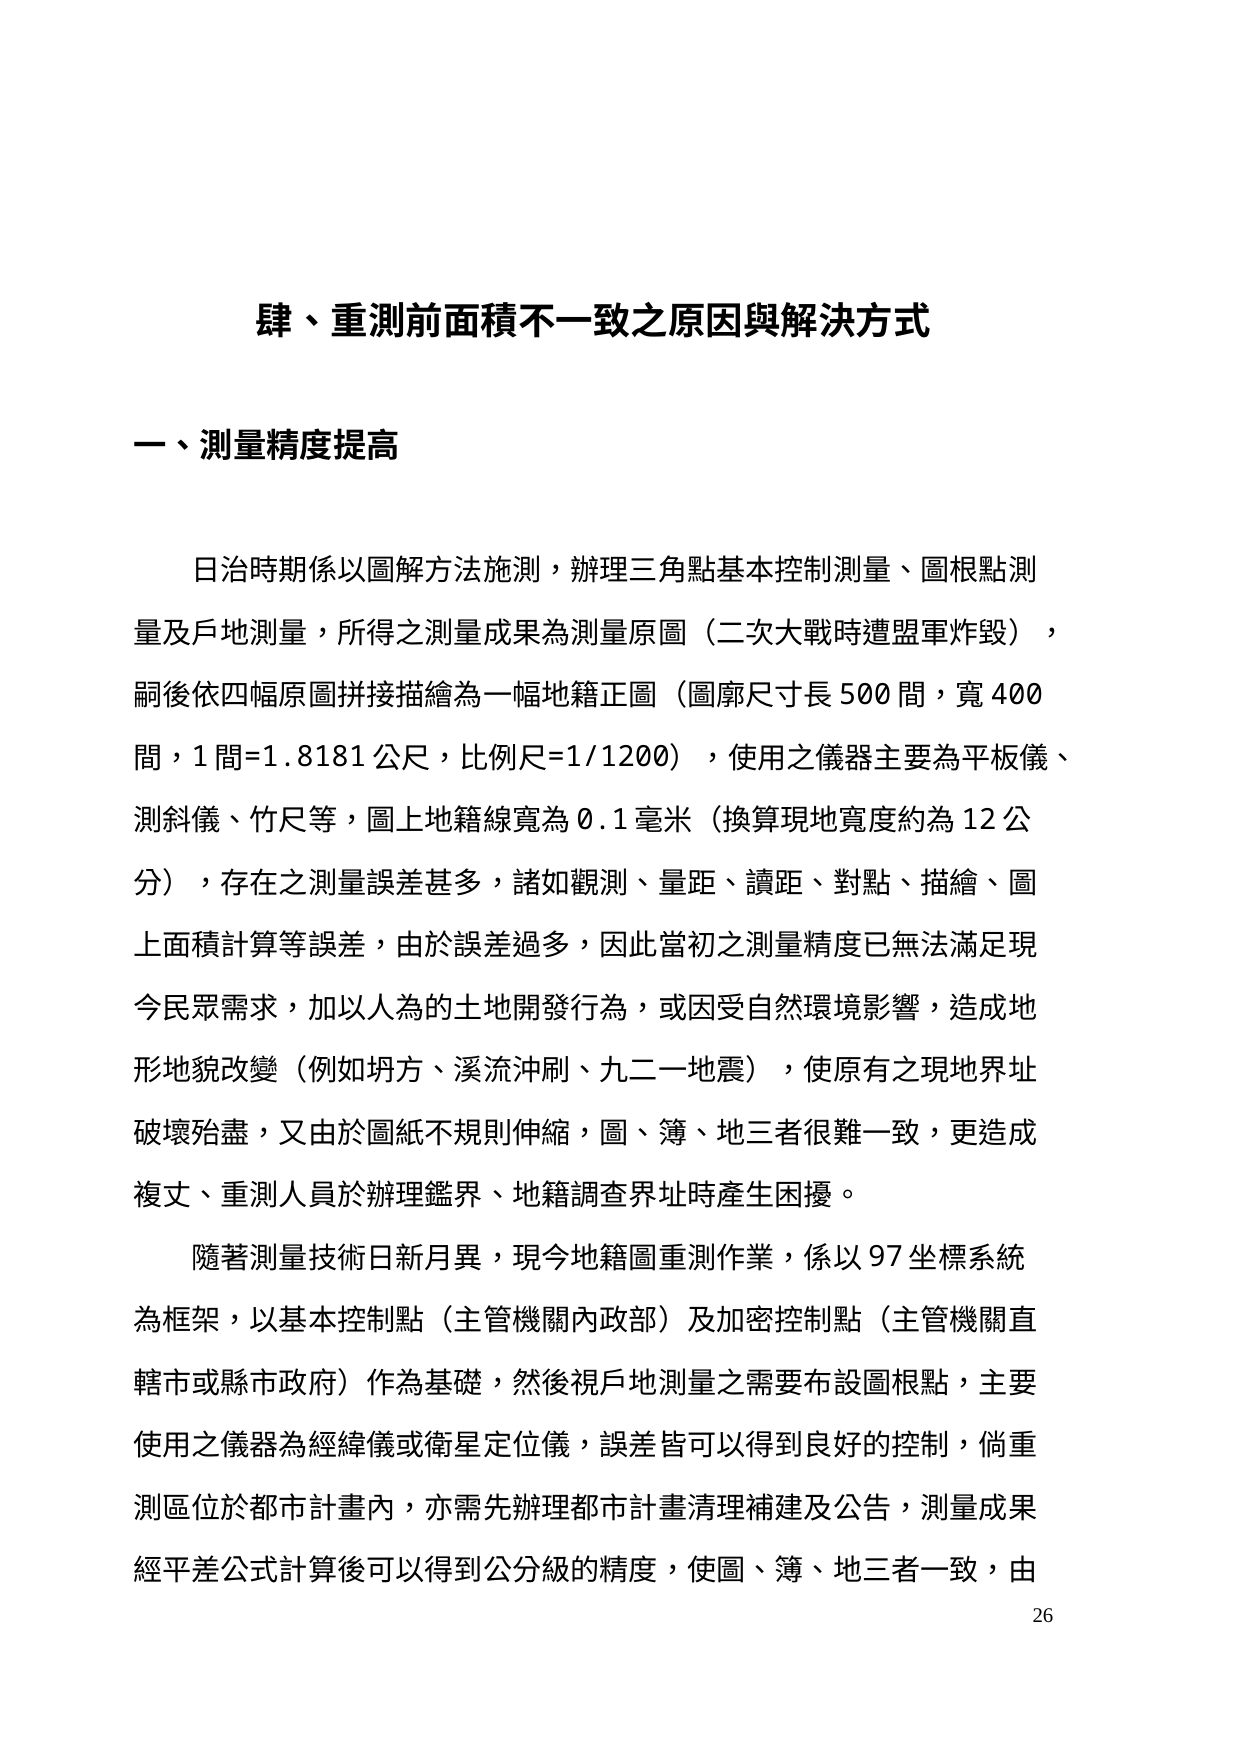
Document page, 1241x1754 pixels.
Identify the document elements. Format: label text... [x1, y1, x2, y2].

text 隨著測量技術日新月異，現今地籍圖重測作業，係以97坐標系統為框架，以基本控制點（主管機關內政部）及加密控制點（主管機關直轄市或縣市政府）作為基礎，然後視戶地測量之需要布設圖根點，主要使用之儀器為經緯儀或衛星定位儀，誤差皆可以得到良好的控制，倘重測區位於都市計畫內，亦需先辦理都市計畫清理補建及公告，測量成果經平差公式計算後可以得到公分級的精度，使圖、簿、地三者一致，由 [133, 1214, 1053, 1589]
text 日治時期係以圖解方法施測，辦理三角點基本控制測量、圖根點測量及戶地測量，所得之測量成果為測量原圖（二次大戰時遭盟軍炸毀），嗣後依四幅原圖拼接描繪為一幅地籍正圖（圖廓尺寸長500間，寬400間，1間=1.8181公尺，比例尺=1/1200），使用之儀器主要為平板儀、測斜儀、竹尺等，圖上地籍線寬為0.1毫米（換算現地寬度約為12公分），存在之測量誤差甚多，諸如觀測、量距、讀距、對點、描繪、圖上面積計算等誤差，由於誤差過多，因此當初之測量精度已無法滿足現今民眾需求，加以人為的土地開發行為，或因受自然環境影響，造成地形地貌改變（例如坍方、溪流沖刷、九二一地震），使原有之現地界址破壞殆盡，又由於圖紙不規則伸縮，圖、簿、地三者很難一致，更造成複丈、重測人員於辦理鑑界、地籍調查界址時產生困擾。 [133, 526, 1053, 1214]
subtitle 肆、重測前面積不一致之原因與解決方式 [133, 276, 1053, 339]
subtitle 一、測量精度提高 [133, 401, 1053, 464]
